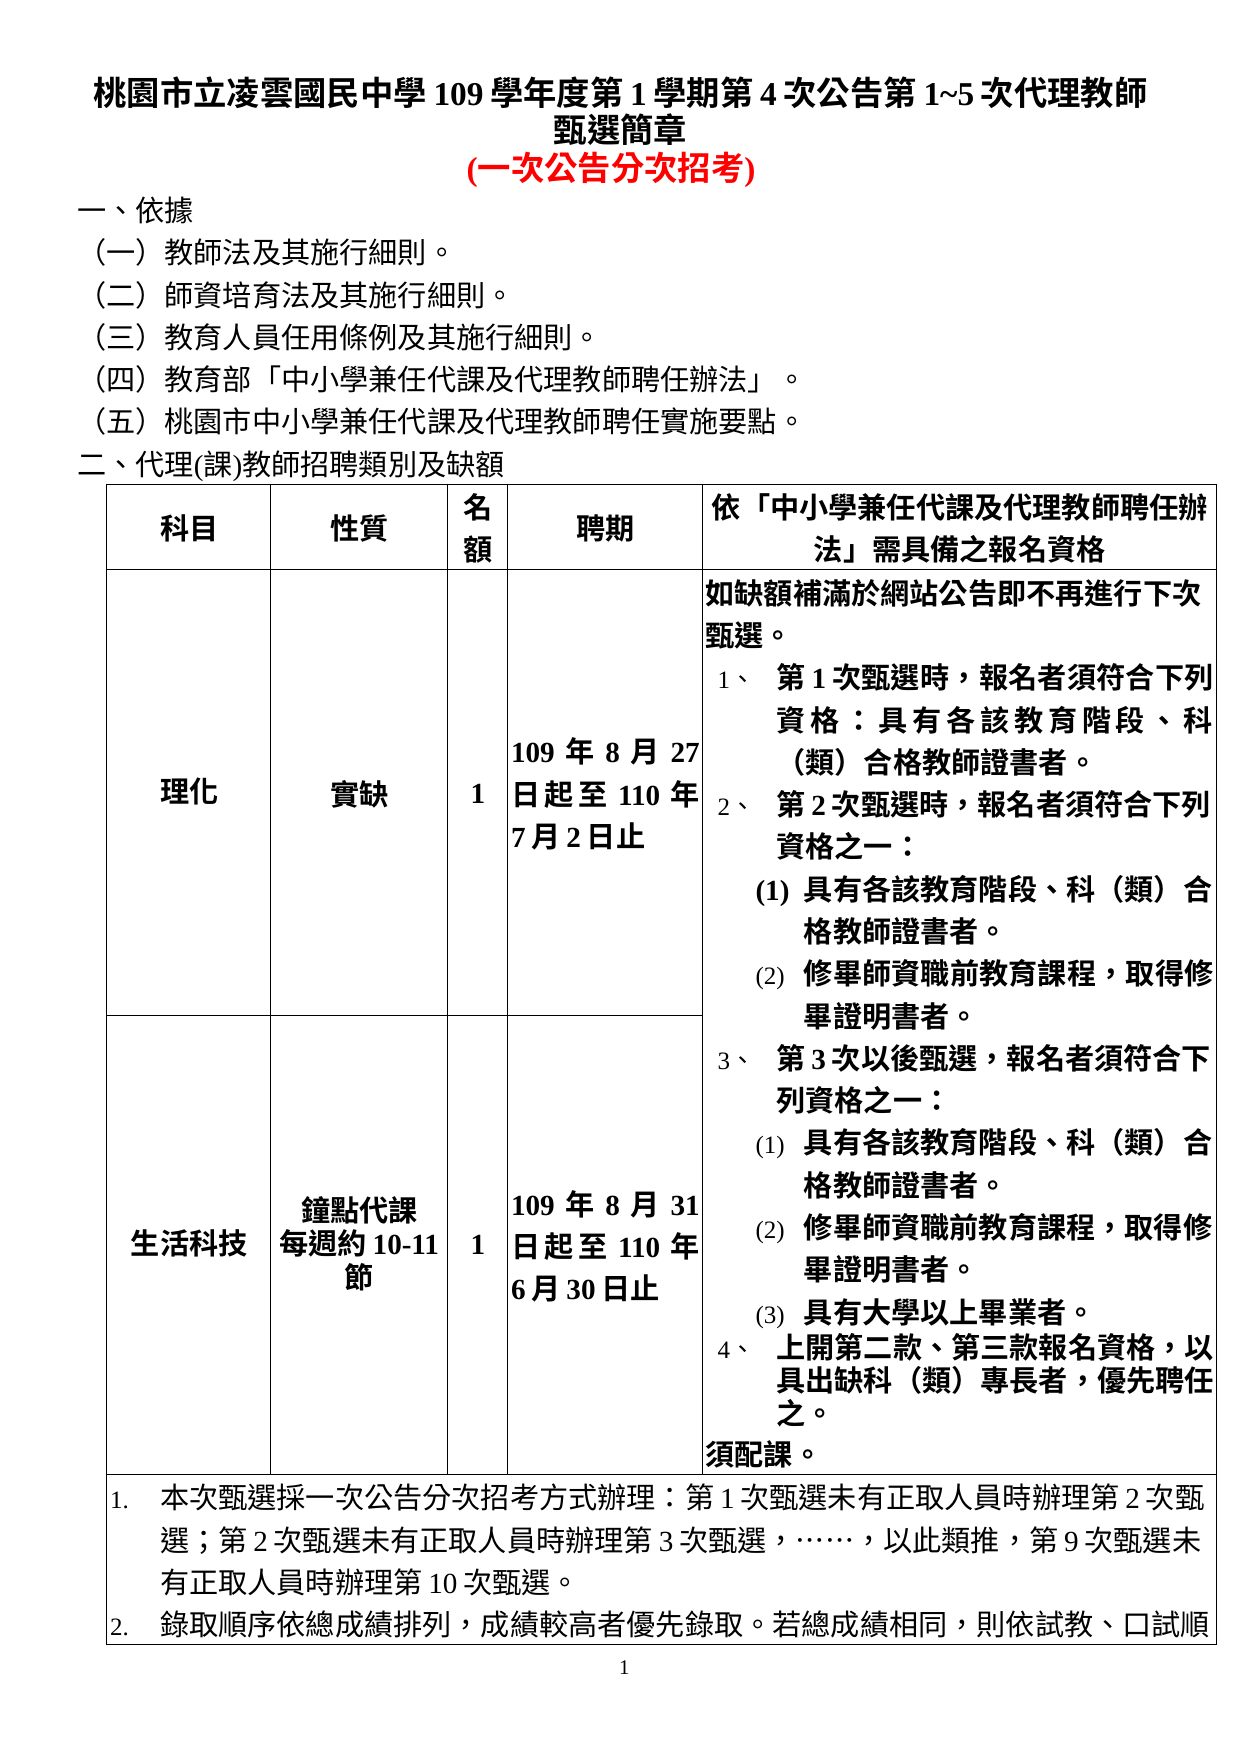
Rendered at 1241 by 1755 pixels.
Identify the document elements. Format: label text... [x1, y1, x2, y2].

text （三）教育人員任用條例及其施行細則。 [77, 314, 1163, 357]
table_header 科目 [107, 485, 270, 569]
table_cell 1 [448, 1016, 507, 1474]
text 桃園市立凌雲國民中學109學年度第1學期第4次公告第1~5次代理教師甄選簡章 [77, 75, 1163, 150]
table_cell 109年8月31日起至110年6月30日止 [508, 1016, 702, 1474]
table_cell 本次甄選採一次公告分次招考方式辦理：第1次甄選未有正取人員時辦理第2次甄選；第2次甄選未有正取人員時辦理第3次甄選，……，以此類推，第9次甄選未有正取人員時辦理第10次甄選。 錄取順序依總成績排列，成績較高者優先錄取。若總成績相同，則依試教、口試順序依序優先錄取。 另依序擇優備取若干名，備取資格保留至110年4月2日止，並以補足當次缺額為限。 [107, 1475, 1216, 1644]
table_header 聘期 [508, 485, 702, 569]
table_header 依「中小學兼任代課及代理教師聘任辦法」需具備之報名資格 [703, 485, 1216, 569]
table_cell 理化 [107, 570, 270, 1015]
table_cell 1 [448, 570, 507, 1015]
table_cell 生活科技 [107, 1016, 270, 1474]
text 一、依據 [77, 187, 1163, 230]
text 二、代理(課)教師招聘類別及缺額 [77, 441, 1163, 483]
text （一）教師法及其施行細則。 [77, 230, 1163, 272]
text （五）桃園市中小學兼任代課及代理教師聘任實施要點。 [77, 399, 1163, 441]
table_cell 鐘點代課 每週約10-11節 [271, 1016, 447, 1474]
table_header 性質 [271, 485, 447, 569]
text (一次公告分次招考) [77, 150, 1163, 187]
table_cell 109年8月27日起至110年7月2日止 [508, 570, 702, 1015]
table_cell 如缺額補滿於網站公告即不再進行下次甄選。 第1次甄選時，報名者須符合下列資格：具有各該教育階段、科（類）合格教師證書者。 第2次甄選時，報名者須符合下列資格之一： 具有各該教育階段、科（類）合格教師證書者。 修畢師資職前教育課程，取得修畢證明書者。 第3次以後甄選，報名者須符合下列資格之一： 具有各該教育階段、科（類）合格教師證書者。 修畢師資職前教育課程，取得修畢證明書者。 具有大學以上畢業者。 上開第二款、第三款報名資格，以具出缺科（類）專長者，優先聘任之。 須配課。 [703, 570, 1216, 1474]
table_cell 實缺 [271, 570, 447, 1015]
table_header 名額 [448, 485, 507, 569]
text （二）師資培育法及其施行細則。 [77, 272, 1163, 314]
text （四）教育部「中小學兼任代課及代理教師聘任辦法」。 [77, 357, 1163, 399]
